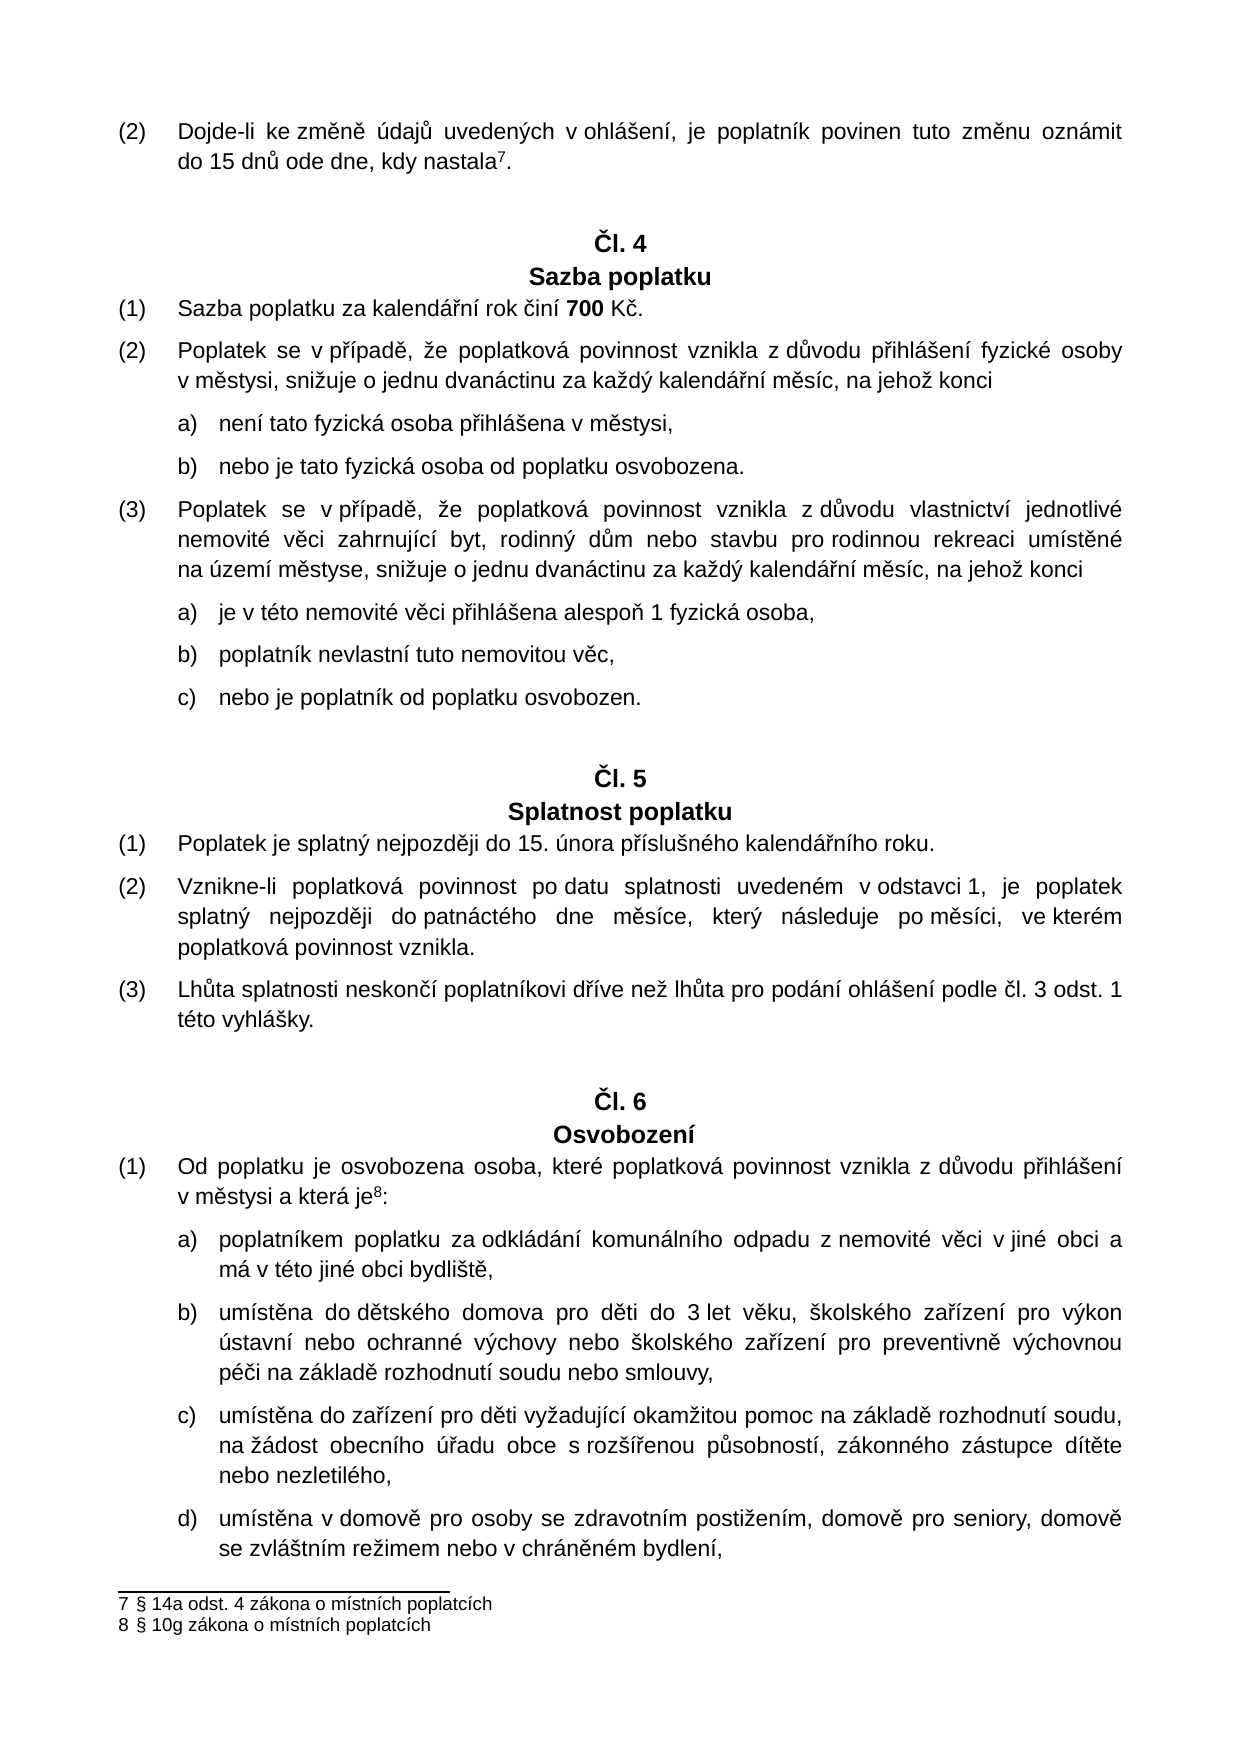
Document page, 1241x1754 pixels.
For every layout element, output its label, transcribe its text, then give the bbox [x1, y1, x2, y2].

list Od poplatku je osvobozena osoba, které poplatková povinnost vznikla z důvodu přihlášení v městysi a která je: [118, 1153, 1122, 1209]
list Dojde-li ke změně údajů uvedených v ohlášení, je poplatník povinen tuto změnu oznámit do 15 dnů ode dne, kdy nastala. [118, 118, 1122, 175]
list § 14a odst. 4 zákona o místních poplatcích [118, 1592, 1122, 1614]
list Poplatek se v případě, že poplatková povinnost vznikla z důvodu vlastnictví jednotlivé nemovité věci zahrnující byt, rodinný dům nebo stavbu pro rodinnou rekreaci umístěné na území městyse, snižuje o jednu dvanáctinu za každý kalendářní měsíc, na jehož konci [118, 496, 1122, 582]
list Poplatek je splatný nejpozději do 15. února příslušného kalendářního roku. [118, 830, 1122, 857]
list Lhůta splatnosti neskončí poplatníkovi dříve než lhůta pro podání ohlášení podle čl. 3 odst. 1 této vyhlášky. [118, 976, 1122, 1033]
list je v této nemovité věci přihlášena alespoň 1 fyzická osoba, [177, 599, 1122, 625]
subtitle Čl. 4 Sazba poplatku [118, 228, 1122, 290]
list Vznikne-li poplatková povinnost po datu splatnosti uvedeném v odstavci 1, je poplatek splatný nejpozději do patnáctého dne měsíce, který následuje po měsíci, ve kterém poplatková povinnost vznikla. [118, 873, 1122, 960]
list Sazba poplatku za kalendářní rok činí 700 Kč. [118, 294, 1122, 321]
list nebo je poplatník od poplatku osvobozen. [177, 684, 1122, 711]
list umístěna do zařízení pro děti vyžadující okamžitou pomoc na základě rozhodnutí soudu, na žádost obecního úřadu obce s rozšířenou působností, zákonného zástupce dítěte nebo nezletilého, [177, 1402, 1122, 1488]
list poplatníkem poplatku za odkládání komunálního odpadu z nemovité věci v jiné obci a má v této jiné obci bydliště, [177, 1226, 1122, 1282]
list poplatník nevlastní tuto nemovitou věc, [177, 641, 1122, 668]
list nebo je tato fyzická osoba od poplatku osvobozena. [177, 453, 1122, 479]
subtitle Čl. 6 Osvobození [118, 1087, 1122, 1148]
list není tato fyzická osoba přihlášena v městysi, [177, 410, 1122, 437]
list § 10g zákona o místních poplatcích [118, 1614, 1122, 1635]
subtitle Čl. 5 Splatnost poplatku [118, 764, 1122, 826]
list Poplatek se v případě, že poplatková povinnost vznikla z důvodu přihlášení fyzické osoby v městysi, snižuje o jednu dvanáctinu za každý kalendářní měsíc, na jehož konci [118, 337, 1122, 394]
list umístěna do dětského domova pro děti do 3 let věku, školského zařízení pro výkon ústavní nebo ochranné výchovy nebo školského zařízení pro preventivně výchovnou péči na základě rozhodnutí soudu nebo smlouvy, [177, 1298, 1122, 1385]
list umístěna v domově pro osoby se zdravotním postižením, domově pro seniory, domově se zvláštním režimem nebo v chráněném bydlení, [177, 1505, 1122, 1561]
